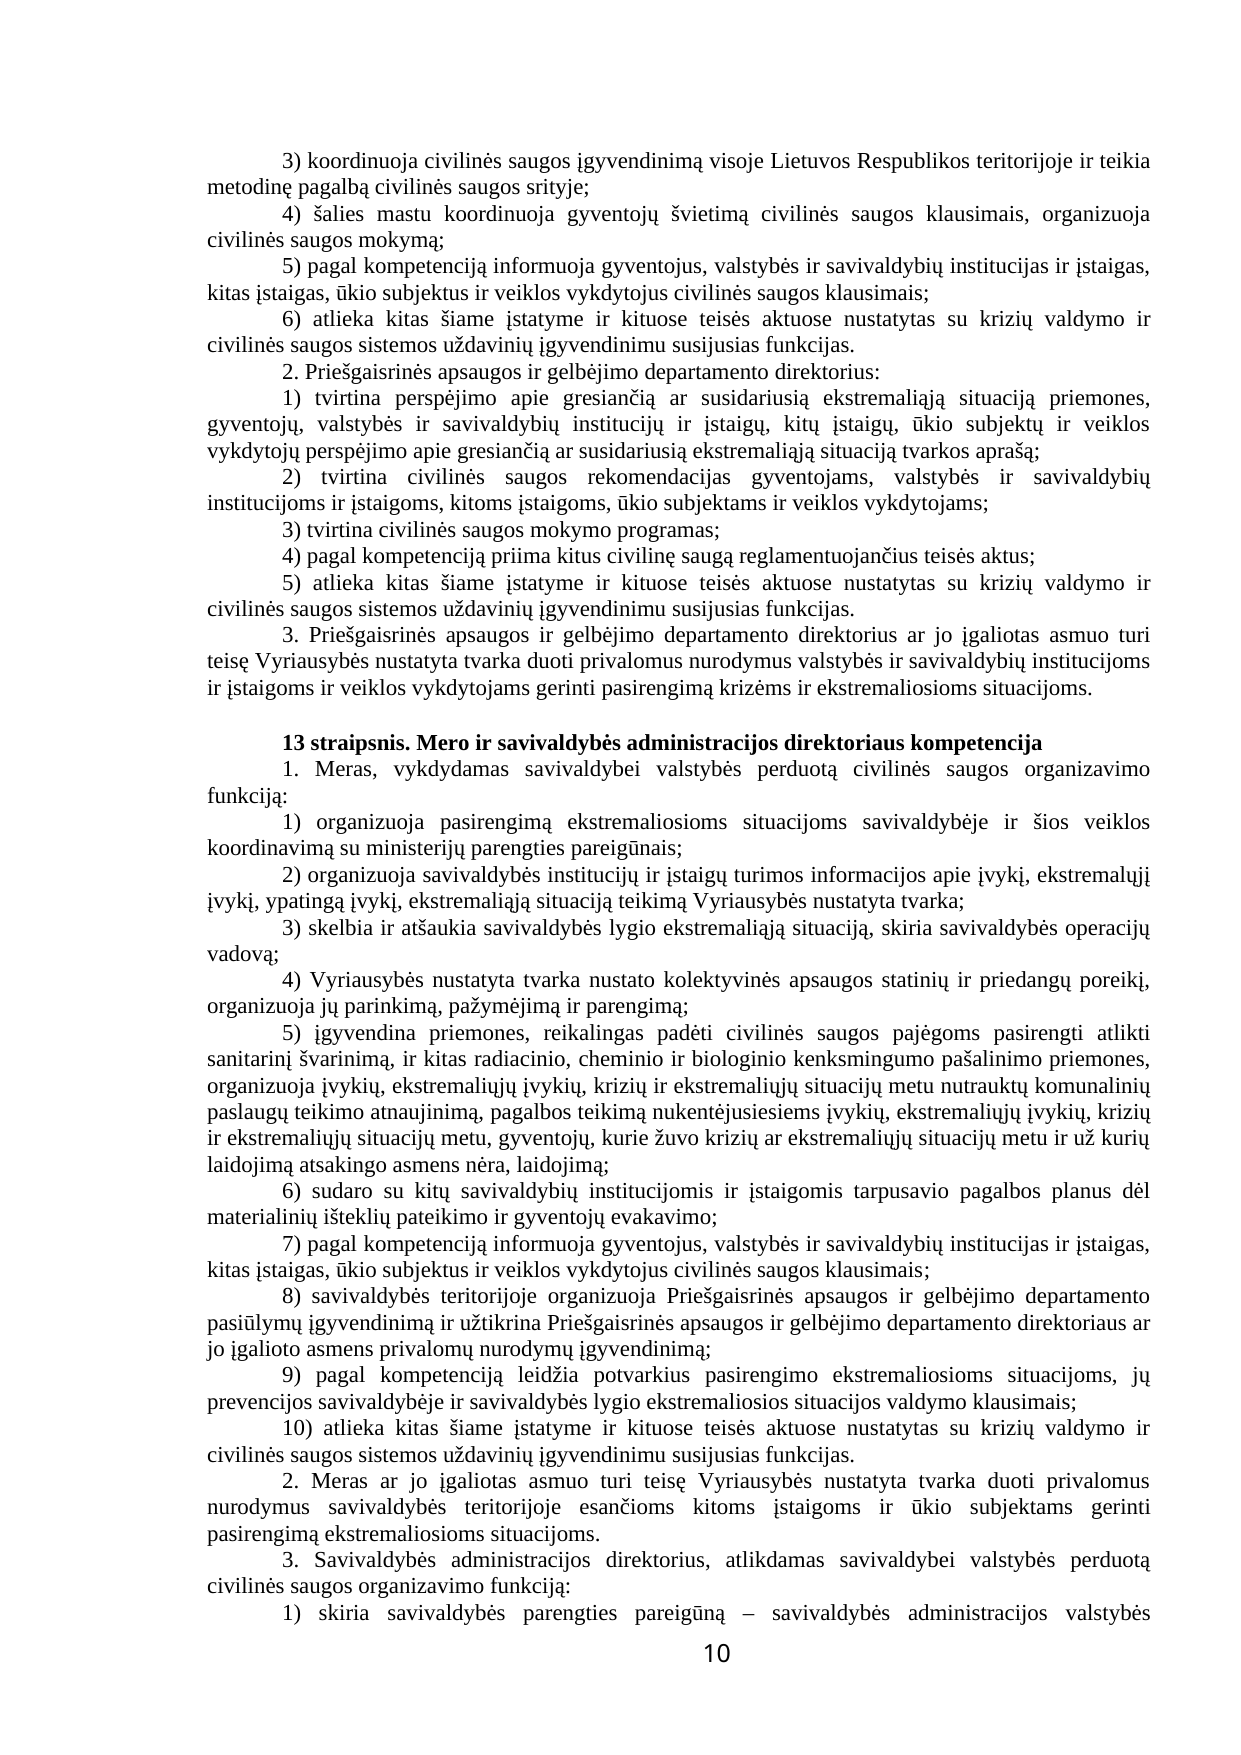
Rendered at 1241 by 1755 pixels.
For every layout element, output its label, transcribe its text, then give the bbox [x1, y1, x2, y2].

text 2. Meras ar jo įgaliotas asmuo turi teisę Vyriausybės nustatyta tvarka duoti privalomus nurodymus savivaldybės teritorijoje esančioms kitoms įstaigoms ir ūkio subjektams gerinti pasirengimą ekstremaliosioms situacijoms. [207, 1467, 1152, 1546]
text 3. Priešgaisrinės apsaugos ir gelbėjimo departamento direktorius ar jo įgaliotas asmuo turi teisę Vyriausybės nustatyta tvarka duoti privalomus nurodymus valstybės ir savivaldybių institucijoms ir įstaigoms ir veiklos vykdytojams gerinti pasirengimą krizėms ir ekstremaliosioms situacijoms. [207, 621, 1152, 700]
text 1) tvirtina perspėjimo apie gresiančią ar susidariusią ekstremaliąją situaciją priemones, gyventojų, valstybės ir savivaldybių institucijų ir įstaigų, kitų įstaigų, ūkio subjektų ir veiklos vykdytojų perspėjimo apie gresiančią ar susidariusią ekstremaliąją situaciją tvarkos aprašą; [207, 384, 1152, 463]
text 3) koordinuoja civilinės saugos įgyvendinimą visoje Lietuvos Respublikos teritorijoje ir teikia metodinę pagalbą civilinės saugos srityje; [207, 147, 1152, 199]
text 1) skiria savivaldybės parengties pareigūną – savivaldybės administracijos valstybės [207, 1599, 1152, 1625]
text 9) pagal kompetenciją leidžia potvarkius pasirengimo ekstremaliosioms situacijoms, jų prevencijos savivaldybėje ir savivaldybės lygio ekstremaliosios situacijos valdymo klausimais; [207, 1362, 1152, 1414]
text 3) skelbia ir atšaukia savivaldybės lygio ekstremaliąją situaciją, skiria savivaldybės operacijų vadovą; [207, 913, 1152, 966]
text 4) šalies mastu koordinuoja gyventojų švietimą civilinės saugos klausimais, organizuoja civilinės saugos mokymą; [207, 199, 1152, 252]
text 5) pagal kompetenciją informuoja gyventojus, valstybės ir savivaldybių institucijas ir įstaigas, kitas įstaigas, ūkio subjektus ir veiklos vykdytojus civilinės saugos klausimais; [207, 252, 1152, 305]
text 5) atlieka kitas šiame įstatyme ir kituose teisės aktuose nustatytas su krizių valdymo ir civilinės saugos sistemos uždavinių įgyvendinimu susijusias funkcijas. [207, 568, 1152, 621]
text 3. Savivaldybės administracijos direktorius, atlikdamas savivaldybei valstybės perduotą civilinės saugos organizavimo funkciją: [207, 1546, 1152, 1599]
text 2) tvirtina civilinės saugos rekomendacijas gyventojams, valstybės ir savivaldybių institucijoms ir įstaigoms, kitoms įstaigoms, ūkio subjektams ir veiklos vykdytojams; [207, 463, 1152, 516]
text 4) pagal kompetenciją priima kitus civilinę saugą reglamentuojančius teisės aktus; [207, 542, 1152, 568]
text 13 straipsnis. Mero ir savivaldybės administracijos direktoriaus kompetencija [207, 729, 1152, 755]
text 3) tvirtina civilinės saugos mokymo programas; [207, 516, 1152, 542]
text 2) organizuoja savivaldybės institucijų ir įstaigų turimos informacijos apie įvykį, ekstremalųjį įvykį, ypatingą įvykį, ekstremaliąją situaciją teikimą Vyriausybės nustatyta tvarka; [207, 861, 1152, 913]
text 6) sudaro su kitų savivaldybių institucijomis ir įstaigomis tarpusavio pagalbos planus dėl materialinių išteklių pateikimo ir gyventojų evakavimo; [207, 1177, 1152, 1230]
text 1) organizuoja pasirengimą ekstremaliosioms situacijoms savivaldybėje ir šios veiklos koordinavimą su ministerijų parengties pareigūnais; [207, 808, 1152, 861]
text 5) įgyvendina priemones, reikalingas padėti civilinės saugos pajėgoms pasirengti atlikti sanitarinį švarinimą, ir kitas radiacinio, cheminio ir biologinio kenksmingumo pašalinimo priemones, organizuoja įvykių, ekstremaliųjų įvykių, krizių ir ekstremaliųjų situacijų metu nutrauktų komunalinių paslaugų teikimo atnaujinimą, pagalbos teikimą nukentėjusiesiems įvykių, ekstremaliųjų įvykių, krizių ir ekstremaliųjų situacijų metu, gyventojų, kurie žuvo krizių ar ekstremaliųjų situacijų metu ir už kurių laidojimą atsakingo asmens nėra, laidojimą; [207, 1019, 1152, 1177]
text 8) savivaldybės teritorijoje organizuoja Priešgaisrinės apsaugos ir gelbėjimo departamento pasiūlymų įgyvendinimą ir užtikrina Priešgaisrinės apsaugos ir gelbėjimo departamento direktoriaus ar jo įgalioto asmens privalomų nurodymų įgyvendinimą; [207, 1282, 1152, 1362]
text 4) Vyriausybės nustatyta tvarka nustato kolektyvinės apsaugos statinių ir priedangų poreikį, organizuoja jų parinkimą, pažymėjimą ir parengimą; [207, 966, 1152, 1019]
text 1. Meras, vykdydamas savivaldybei valstybės perduotą civilinės saugos organizavimo funkciją: [207, 755, 1152, 808]
text 6) atlieka kitas šiame įstatyme ir kituose teisės aktuose nustatytas su krizių valdymo ir civilinės saugos sistemos uždavinių įgyvendinimu susijusias funkcijas. [207, 305, 1152, 358]
text 2. Priešgaisrinės apsaugos ir gelbėjimo departamento direktorius: [207, 358, 1152, 384]
text 10) atlieka kitas šiame įstatyme ir kituose teisės aktuose nustatytas su krizių valdymo ir civilinės saugos sistemos uždavinių įgyvendinimu susijusias funkcijas. [207, 1414, 1152, 1467]
text 7) pagal kompetenciją informuoja gyventojus, valstybės ir savivaldybių institucijas ir įstaigas, kitas įstaigas, ūkio subjektus ir veiklos vykdytojus civilinės saugos klausimais; [207, 1230, 1152, 1282]
